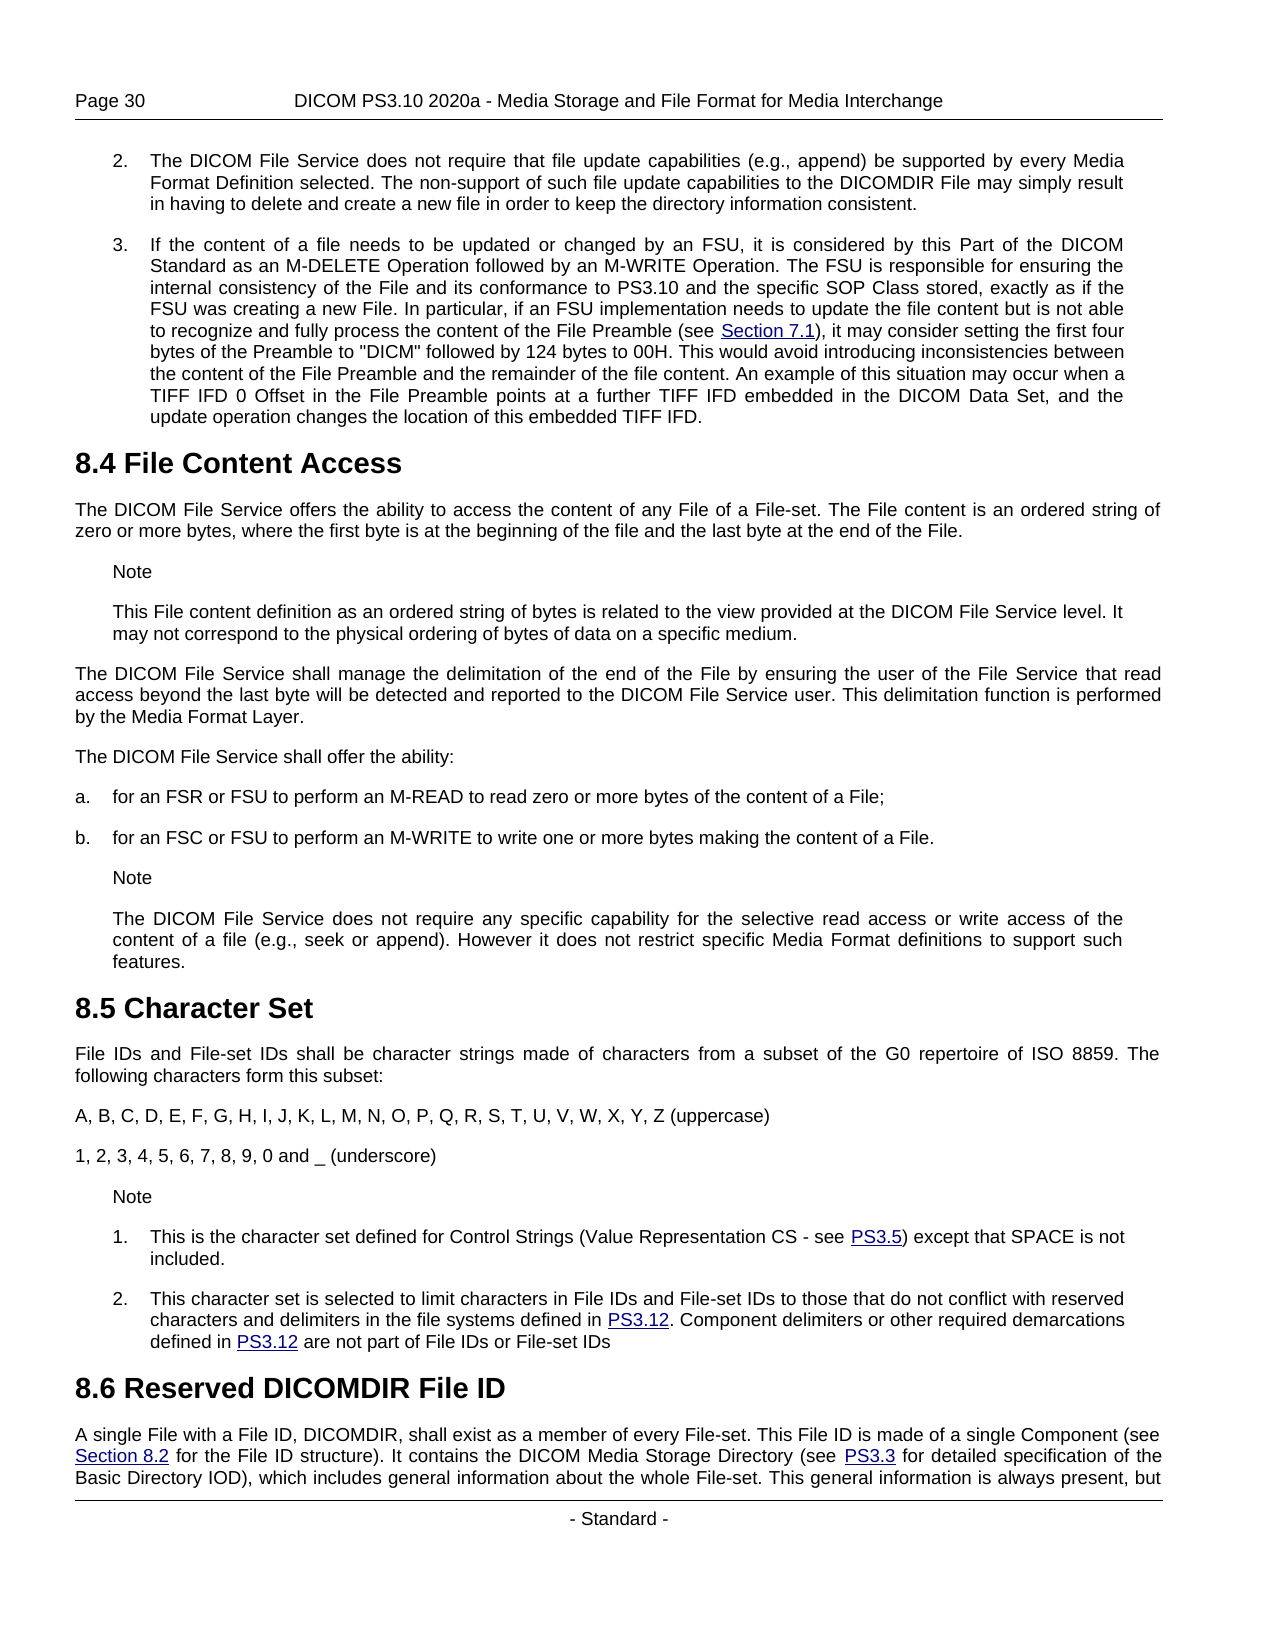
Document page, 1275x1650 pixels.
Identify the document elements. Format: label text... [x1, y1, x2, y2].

text The DICOM File Service shall offer the ability: [75, 746, 1162, 768]
text 8.4 File Content Access [75, 446, 1162, 480]
text 8.6 Reserved DICOMDIR File ID [75, 1371, 1162, 1405]
text 2. The DICOM File Service does not require that file update capabilities (e.g., append) be supported by every Media Format Definition selected. The non-support of such file update capabilities to the DICOMDIR File may simply result in having to delete and create a new file in order to keep the directory information consistent. [112, 150, 1125, 215]
text A, B, C, D, E, F, G, H, I, J, K, L, M, N, O, P, Q, R, S, T, U, V, W, X, Y, Z (uppercase) [75, 1105, 1162, 1126]
text The DICOM File Service does not require any specific capability for the selective read access or write access of the content of a file (e.g., seek or append). However it does not restrict specific Media Format definitions to support such features. [112, 907, 1125, 972]
text The DICOM File Service offers the ability to access the content of any File of a File-set. The File content is an ordered string of zero or more bytes, where the first byte is at the beginning of the file and the last byte at the end of the File. [75, 498, 1162, 542]
text A single File with a File ID, DICOMDIR, shall exist as a member of every File-set. This File ID is made of a single Component (see Section 8.2 for the File ID structure). It contains the DICOM Media Storage Directory (see PS3.3 for detailed specification of the Basic Directory IOD), which includes general information about the whole File-set. This general information is always present, but [75, 1423, 1162, 1488]
text b. for an FSC or FSU to perform an M-WRITE to write one or more bytes making the content of a File. [75, 827, 1162, 848]
text Note [112, 560, 1125, 582]
text 1. This is the character set defined for Control Strings (Value Representation CS - see PS3.5) except that SPACE is not included. [112, 1226, 1125, 1269]
text 3. If the content of a file needs to be updated or changed by an FSU, it is considered by this Part of the DICOM Standard as an M-DELETE Operation followed by an M-WRITE Operation. The FSU is responsible for ensuring the internal consistency of the File and its conformance to PS3.10 and the specific SOP Class stored, exactly as if the FSU was creating a new File. In particular, if an FSU implementation needs to update the file content but is not able to recognize and fully process the content of the File Preamble (see Section 7.1), it may consider setting the first four bytes of the Preamble to "DICM" followed by 124 bytes to 00H. This would avoid introducing inconsistencies between the content of the File Preamble and the remainder of the file content. An example of this situation may occur when a TIFF IFD 0 Offset in the File Preamble points at a further TIFF IFD embedded in the DICOM Data Set, and the update operation changes the location of this embedded TIFF IFD. [112, 233, 1125, 427]
text Note [112, 867, 1125, 888]
text Note [112, 1186, 1125, 1207]
text File IDs and File-set IDs shall be character strings made of characters from a subset of the G0 repertoire of ISO 8859. The following characters form this subset: [75, 1043, 1162, 1086]
text This File content definition as an ordered string of bytes is related to the view provided at the DICOM File Service level. It may not correspond to the physical ordering of bytes of data on a specific medium. [112, 601, 1125, 644]
text 2. This character set is selected to limit characters in File IDs and File-set IDs to those that do not conflict with reserved characters and delimiters in the file systems defined in PS3.12. Component delimiters or other required demarcations defined in PS3.12 are not part of File IDs or File-set IDs [112, 1288, 1125, 1352]
text The DICOM File Service shall manage the delimitation of the end of the File by ensuring the user of the File Service that read access beyond the last byte will be detected and reported to the DICOM File Service user. This delimitation function is performed by the Media Format Layer. [75, 663, 1162, 727]
text a. for an FSR or FSU to perform an M-READ to read zero or more bytes of the content of a File; [75, 786, 1162, 808]
text 1, 2, 3, 4, 5, 6, 7, 8, 9, 0 and _ (underscore) [75, 1145, 1162, 1167]
text 8.5 Character Set [75, 991, 1162, 1024]
